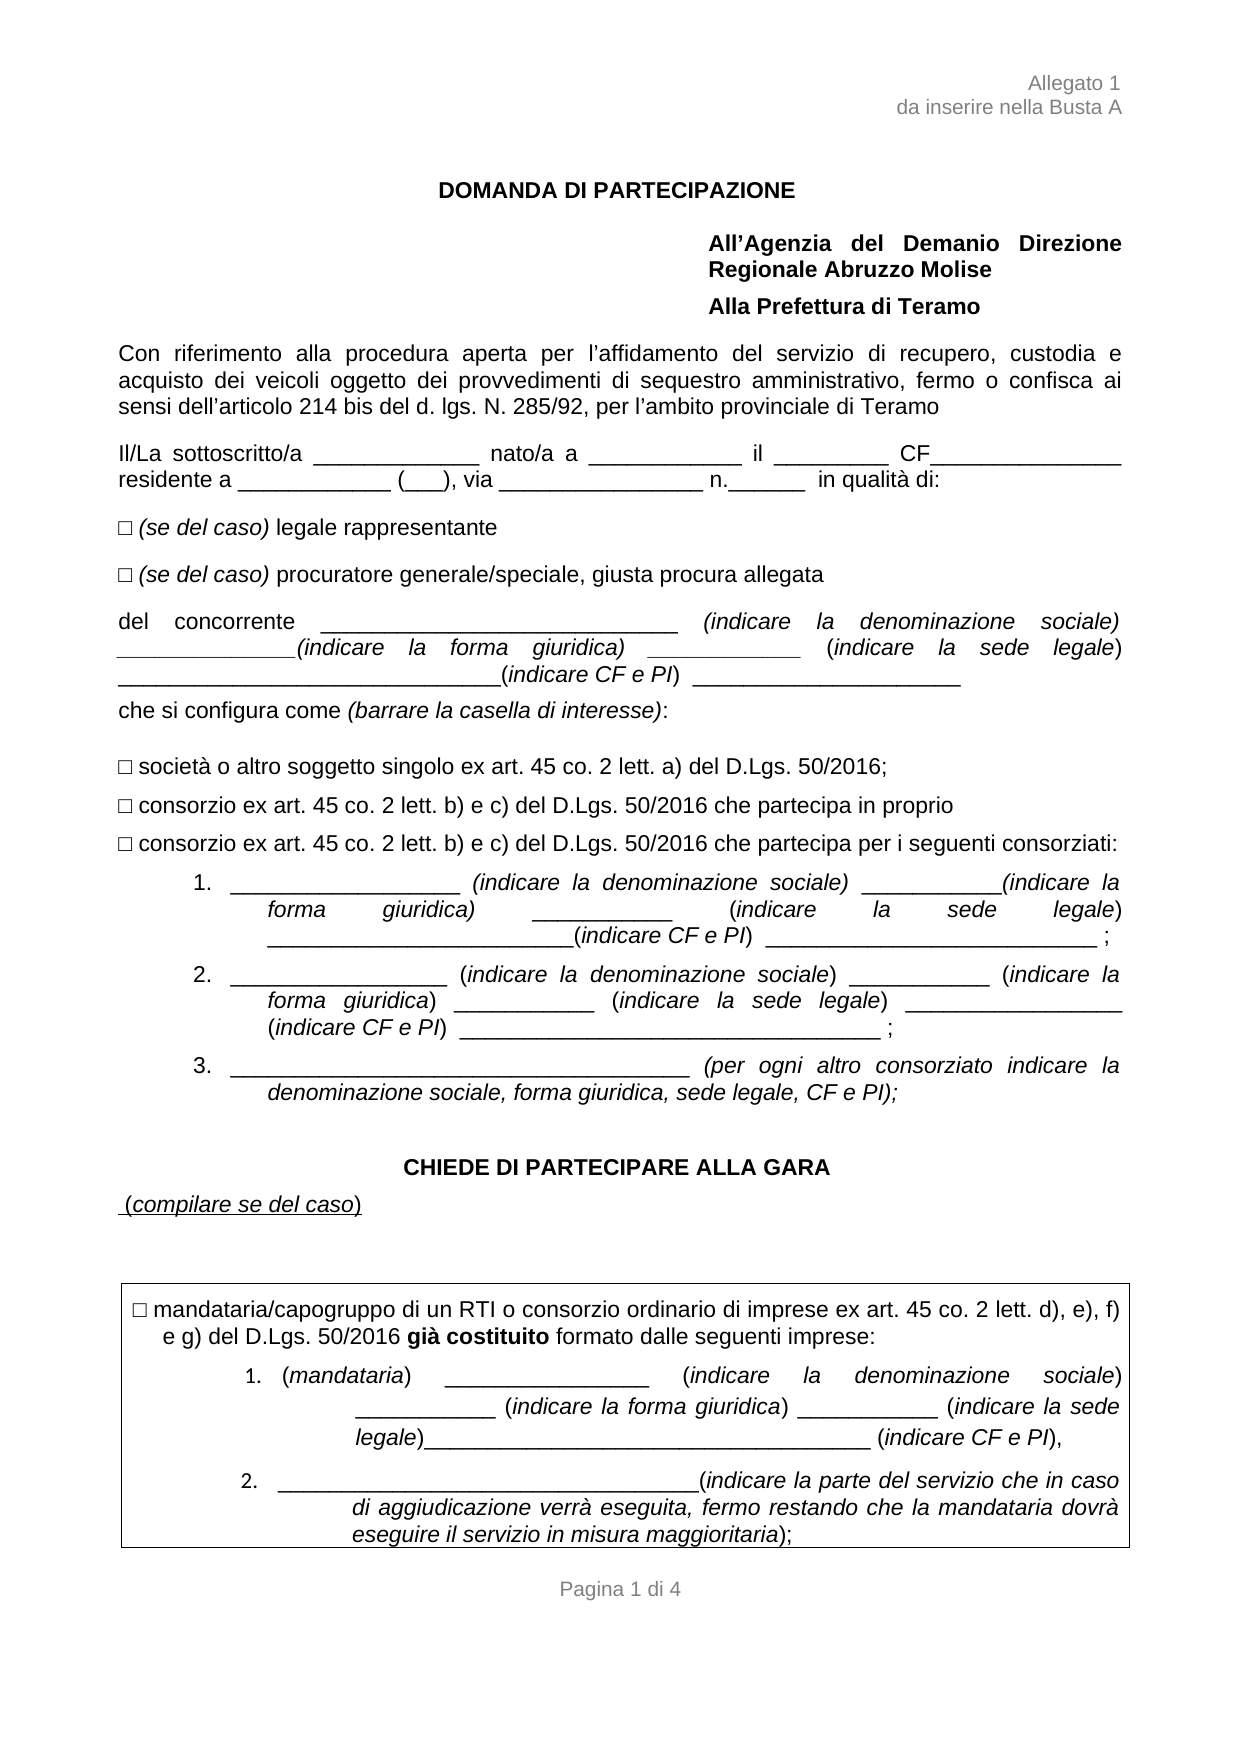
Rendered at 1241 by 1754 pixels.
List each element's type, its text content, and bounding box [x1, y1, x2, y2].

text Il/La sottoscritto/a _____________ nato/a a ____________ il _________ CF_______________ residente a ____________ (___), via ________________ n.______ in qualità di: [118, 440, 1122, 493]
text del concorrente ____________________________ (indicare la denominazione sociale) ______________(indicare la forma giuridica) ____________ (indicare la sede legale) ______________________________(indicare CF e PI) _____________________ [118, 608, 1122, 687]
text DOMANDA DI PARTECIPAZIONE [118, 177, 1122, 203]
text □ (se del caso) procuratore generale/speciale, giusta procura allegata [118, 561, 1122, 587]
text All’Agenzia del Demanio Direzione Regionale Abruzzo Molise [708, 230, 1122, 283]
table_header □ mandataria/capogruppo di un RTI o consorzio ordinario di imprese ex art. 45 co. 2 lett. d), e), f) e g) del D.Lgs. 50/2016 già costituito formato dalle seguenti imprese: (mandataria) ________________ (indicare la denominazione sociale) ___________ (indicare la forma giuridica) ___________ (indicare la sede legale)___________________________________ (indicare CF e PI), _________________________________(indicare la parte del servizio che in caso di aggiudicazione verrà eseguita, fermo restando che la mandataria dovrà eseguire il servizio in misura maggioritaria); (mandante) _______________ (indicare la denominazione sociale) _______________ (indicare la forma giuridica) _______________ (indicare la sede legale) ___________________________ (indicare CF e PI), _____________________(indicare la parte del servizio che in caso di aggiudicazione verrà eseguita); _________________________________ (per ogni altra mandante indicare la denominazione sociale, forma giuridica, sede legale, CF e PI, nonché la parte del servizio che in caso di aggiudicazione verrà eseguita); □ mandataria/capogruppo di un RTI o consorzio ordinario di imprese ex art. 45 co. 2 lett. d), e), f) e g) del D.Lgs. 50/2016 non ancora costituito che in caso di aggiudicazione sarà formato dalle seguenti imprese: (mandataria) ________________ (indicare la denominazione sociale) ___________ (indicare la forma giuridica) ___________ (indicare la sede legale)___________________________________ (indicare CF e PI), _________________________________(indicare la parte del servizio che in caso di aggiudicazione verrà eseguita, fermo restando che la mandataria dovrà eseguire il servizio in misura maggioritaria); (mandante) _______________ (indicare la denominazione sociale) _______________ (indicare la forma giuridica) _______________ (indicare la sede legale) ___________________________ (indicare CF e PI), _____________________(indicare la parte del servizio che in caso di aggiudicazione verrà eseguita); _________________________________ (per ogni altra mandante indicare la denominazione sociale, forma giuridica, sede legale, CF e PI, nonché la parte del servizio che in caso di aggiudicazione verrà eseguita); che si impegna, ai sensi dell’art. 48, comma 8, D.Lgs. 50/2016, in caso di aggiudicazione della gara, a stipulare il contratto in nome e per conto proprio e delle mandanti in virtù del mandato collettivo da queste ultime alla stessa conferito. [122, 1284, 1129, 1547]
text □ consorzio ex art. 45 co. 2 lett. b) e c) del D.Lgs. 50/2016 che partecipa in proprio [118, 792, 1122, 818]
list __________________ (indicare la denominazione sociale) ___________(indicare la forma giuridica) ___________ (indicare la sede legale) ________________________(indicare CF e PI) __________________________ ; [193, 869, 1122, 948]
text Con riferimento alla procedura aperta per l’affidamento del servizio di recupero, custodia e acquisto dei veicoli oggetto dei provvedimenti di sequestro amministrativo, fermo o confisca ai sensi dell’articolo 214 bis del d. lgs. N. 285/92, per l’ambito provinciale di Teramo [118, 340, 1122, 419]
list _________________ (indicare la denominazione sociale) ___________ (indicare la forma giuridica) ___________ (indicare la sede legale) _________________ (indicare CF e PI) _________________________________ ; [193, 961, 1122, 1040]
text (compilare se del caso) [118, 1191, 1122, 1217]
text □ (se del caso) legale rappresentante [118, 514, 1122, 540]
text CHIEDE DI PARTECIPARE ALLA GARA [118, 1154, 1122, 1181]
text □ consorzio ex art. 45 co. 2 lett. b) e c) del D.Lgs. 50/2016 che partecipa per i seguenti consorziati: [118, 830, 1122, 857]
list ____________________________________ (per ogni altro consorziato indicare la denominazione sociale, forma giuridica, sede legale, CF e PI); [193, 1052, 1122, 1105]
text che si configura come (barrare la casella di interesse): [118, 697, 1122, 724]
text □ società o altro soggetto singolo ex art. 45 co. 2 lett. a) del D.Lgs. 50/2016; [118, 753, 1122, 779]
text Alla Prefettura di Teramo [708, 293, 1122, 319]
